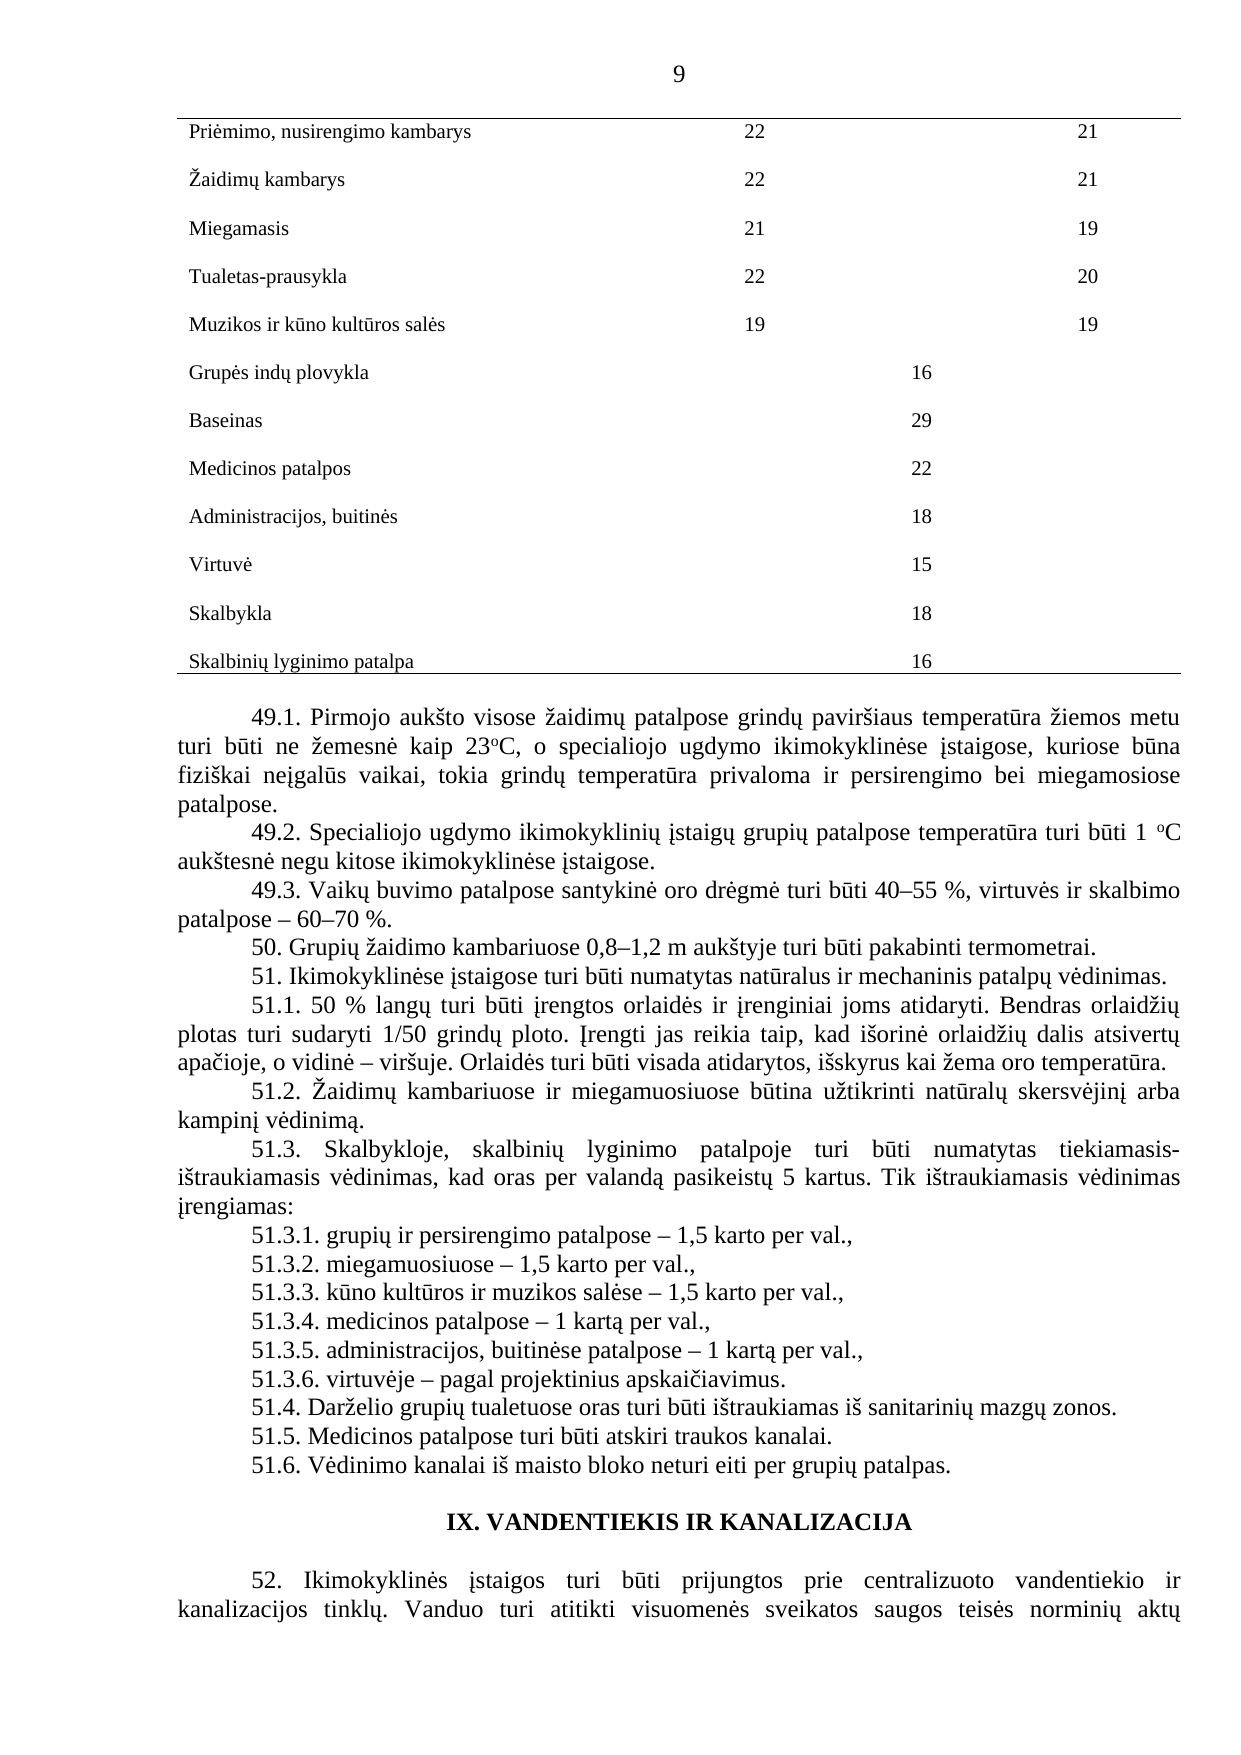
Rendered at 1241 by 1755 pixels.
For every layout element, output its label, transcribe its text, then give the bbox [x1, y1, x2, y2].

table_cell [661, 143, 849, 167]
table_cell Muzikos ir kūno kultūros salės [177, 312, 661, 336]
table_cell [177, 288, 661, 312]
table_cell [177, 625, 661, 648]
table_cell [661, 552, 849, 576]
table_cell [177, 576, 661, 600]
table_cell [994, 576, 1181, 600]
table_cell [849, 625, 994, 648]
text 50. Grupių žaidimo kambariuose 0,8–1,2 m aukštyje turi būti pakabinti termometrai. [177, 932, 1181, 961]
table_cell [994, 504, 1181, 528]
table_cell [849, 480, 994, 504]
table_cell [849, 191, 994, 215]
table_cell Tualetas-prausykla [177, 264, 661, 288]
table_cell [849, 576, 994, 600]
table_cell [849, 432, 994, 456]
table_cell 20 [994, 264, 1181, 288]
text IX. VANDENTIEKIS IR KANALIZACIJA [177, 1507, 1181, 1536]
table_cell 18 [849, 600, 994, 624]
table_cell Miegamasis [177, 215, 661, 239]
text 51.2. Žaidimų kambariuose ir miegamuosiuose būtina užtikrinti natūralų skersvėjinį arba kampinį vėdinimą. [177, 1076, 1181, 1134]
table_cell 19 [661, 312, 849, 336]
table_cell [177, 143, 661, 167]
table_cell [661, 576, 849, 600]
table_cell [177, 191, 661, 215]
text 51.3.3. kūno kultūros ir muzikos salėse – 1,5 karto per val., [177, 1277, 1181, 1306]
table_cell [849, 167, 994, 191]
text 51.6. Vėdinimo kanalai iš maisto bloko neturi eiti per grupių patalpas. [177, 1450, 1181, 1479]
text 49.3. Vaikų buvimo patalpose santykinė oro drėgmė turi būti 40–55 %, virtuvės ir skalbimo patalpose – 60–70 %. [177, 875, 1181, 932]
table_cell [661, 600, 849, 624]
table_cell Priėmimo, nusirengimo kambarys [177, 119, 661, 143]
table_cell [849, 336, 994, 360]
table_cell Medicinos patalpos [177, 456, 661, 480]
table_cell [994, 480, 1181, 504]
table_cell [849, 240, 994, 263]
text 49.2. Specialiojo ugdymo ikimokyklinių įstaigų grupių patalpose temperatūra turi būti 1 oC aukštesnė negu kitose ikimokyklinėse įstaigose. [177, 817, 1181, 875]
table_cell 29 [849, 408, 994, 432]
table_cell [849, 312, 994, 336]
table_cell Baseinas [177, 408, 661, 432]
table_cell [994, 240, 1181, 263]
table_cell [994, 649, 1181, 673]
text 51.3.6. virtuvėje – pagal projektinius apskaičiavimus. [177, 1364, 1181, 1392]
table_cell [661, 360, 849, 384]
table_cell Grupės indų plovykla [177, 360, 661, 384]
table_cell Skalbinių lyginimo patalpa [177, 649, 661, 673]
table_cell [661, 504, 849, 528]
text 49.1. Pirmojo aukšto visose žaidimų patalpose grindų paviršiaus temperatūra žiemos metu turi būti ne žemesnė kaip 23oC, o specialiojo ugdymo ikimokyklinėse įstaigose, kuriose būna fiziškai neįgalūs vaikai, tokia grindų temperatūra privaloma ir persirengimo bei miegamosiose patalpose. [177, 702, 1181, 817]
table_cell [994, 432, 1181, 456]
table_cell [661, 336, 849, 360]
table_cell [994, 384, 1181, 408]
table_cell [177, 384, 661, 408]
table_cell [177, 432, 661, 456]
table_cell [177, 480, 661, 504]
table_cell [849, 384, 994, 408]
table_cell [849, 119, 994, 143]
text 51.3. Skalbykloje, skalbinių lyginimo patalpoje turi būti numatytas tiekiamasis-ištraukiamasis vėdinimas, kad oras per valandą pasikeistų 5 kartus. Tik ištraukiamasis vėdinimas įrengiamas: [177, 1134, 1181, 1220]
text 52. Ikimokyklinės įstaigos turi būti prijungtos prie centralizuoto vandentiekio ir kanalizacijos tinklų. Vanduo turi atitikti visuomenės sveikatos saugos teisės norminių aktų [177, 1565, 1181, 1622]
table_cell [661, 480, 849, 504]
text 51.3.4. medicinos patalpose – 1 kartą per val., [177, 1306, 1181, 1335]
table_cell [849, 528, 994, 552]
table_cell [994, 191, 1181, 215]
table_cell 21 [661, 215, 849, 239]
table_cell [994, 600, 1181, 624]
table_cell 18 [849, 504, 994, 528]
table_cell [661, 432, 849, 456]
table_cell [661, 384, 849, 408]
text 51. Ikimokyklinėse įstaigose turi būti numatytas natūralus ir mechaninis patalpų vėdinimas. [177, 961, 1181, 990]
text 51.4. Darželio grupių tualetuose oras turi būti ištraukiamas iš sanitarinių mazgų zonos. [177, 1392, 1181, 1421]
table_cell 15 [849, 552, 994, 576]
table_cell Žaidimų kambarys [177, 167, 661, 191]
table_cell [661, 408, 849, 432]
table_cell [994, 625, 1181, 648]
table_cell 22 [849, 456, 994, 480]
table_cell 21 [994, 119, 1181, 143]
table_cell [994, 408, 1181, 432]
table_cell Skalbykla [177, 600, 661, 624]
text 51.5. Medicinos patalpose turi būti atskiri traukos kanalai. [177, 1421, 1181, 1450]
table_cell [994, 288, 1181, 312]
table_cell [661, 528, 849, 552]
table_cell [849, 264, 994, 288]
table_cell [661, 288, 849, 312]
table_cell [994, 552, 1181, 576]
table_cell [661, 191, 849, 215]
table_cell [849, 288, 994, 312]
table_cell [994, 143, 1181, 167]
table_cell [661, 649, 849, 673]
table_cell [994, 360, 1181, 384]
table_cell [661, 456, 849, 480]
table_cell 19 [994, 312, 1181, 336]
table_cell [994, 528, 1181, 552]
table_cell 16 [849, 360, 994, 384]
table_cell 22 [661, 264, 849, 288]
table_cell [177, 240, 661, 263]
table_cell Administracijos, buitinės [177, 504, 661, 528]
text 51.3.5. administracijos, buitinėse patalpose – 1 kartą per val., [177, 1335, 1181, 1364]
table_cell [177, 336, 661, 360]
table_cell [994, 336, 1181, 360]
table_cell [994, 456, 1181, 480]
table_cell [177, 528, 661, 552]
table_cell 21 [994, 167, 1181, 191]
text 51.3.1. grupių ir persirengimo patalpose – 1,5 karto per val., [177, 1220, 1181, 1249]
table_cell [661, 240, 849, 263]
table_cell 22 [661, 119, 849, 143]
table_cell Virtuvė [177, 552, 661, 576]
table_cell 16 [849, 649, 994, 673]
table_cell 19 [994, 215, 1181, 239]
table_cell [661, 625, 849, 648]
table_cell 22 [661, 167, 849, 191]
table_cell [849, 215, 994, 239]
text 51.1. 50 % langų turi būti įrengtos orlaidės ir įrenginiai joms atidaryti. Bendras orlaidžių plotas turi sudaryti 1/50 grindų ploto. Įrengti jas reikia taip, kad išorinė orlaidžių dalis atsivertų apačioje, o vidinė – viršuje. Orlaidės turi būti visada atidarytos, išskyrus kai žema oro temperatūra. [177, 990, 1181, 1076]
table_cell [849, 143, 994, 167]
text 51.3.2. miegamuosiuose – 1,5 karto per val., [177, 1249, 1181, 1277]
